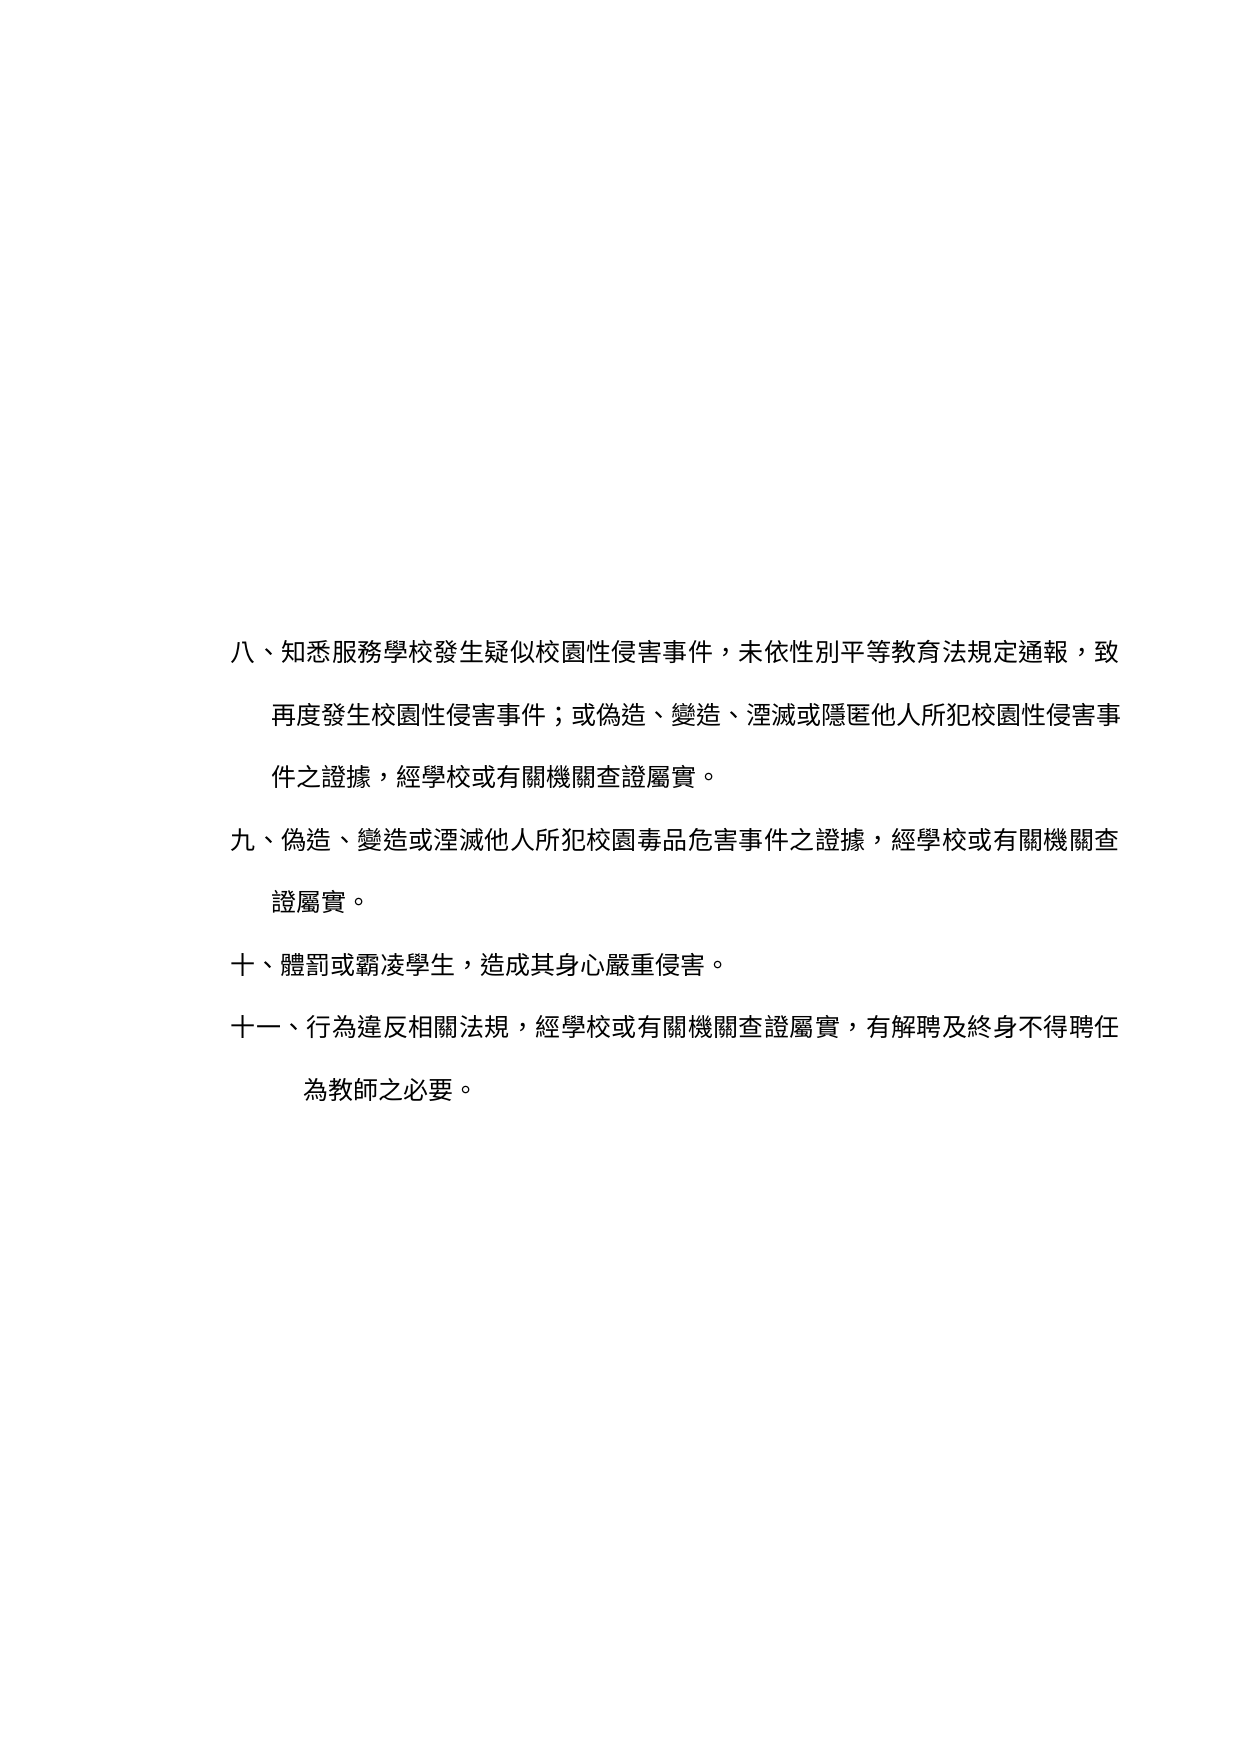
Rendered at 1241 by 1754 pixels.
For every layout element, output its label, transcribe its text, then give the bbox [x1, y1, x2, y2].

text 九、偽造、變造或湮滅他人所犯校園毒品危害事件之證據，經學校或有關機關查證屬實。 [230, 797, 1122, 922]
text 十一、行為違反相關法規，經學校或有關機關查證屬實，有解聘及終身不得聘任為教師之必要。 [230, 984, 1122, 1109]
text 八、知悉服務學校發生疑似校園性侵害事件，未依性別平等教育法規定通報，致再度發生校園性侵害事件；或偽造、變造、湮滅或隱匿他人所犯校園性侵害事件之證據，經學校或有關機關查證屬實。 [230, 609, 1122, 797]
text 十、體罰或霸凌學生，造成其身心嚴重侵害。 [230, 922, 1122, 984]
